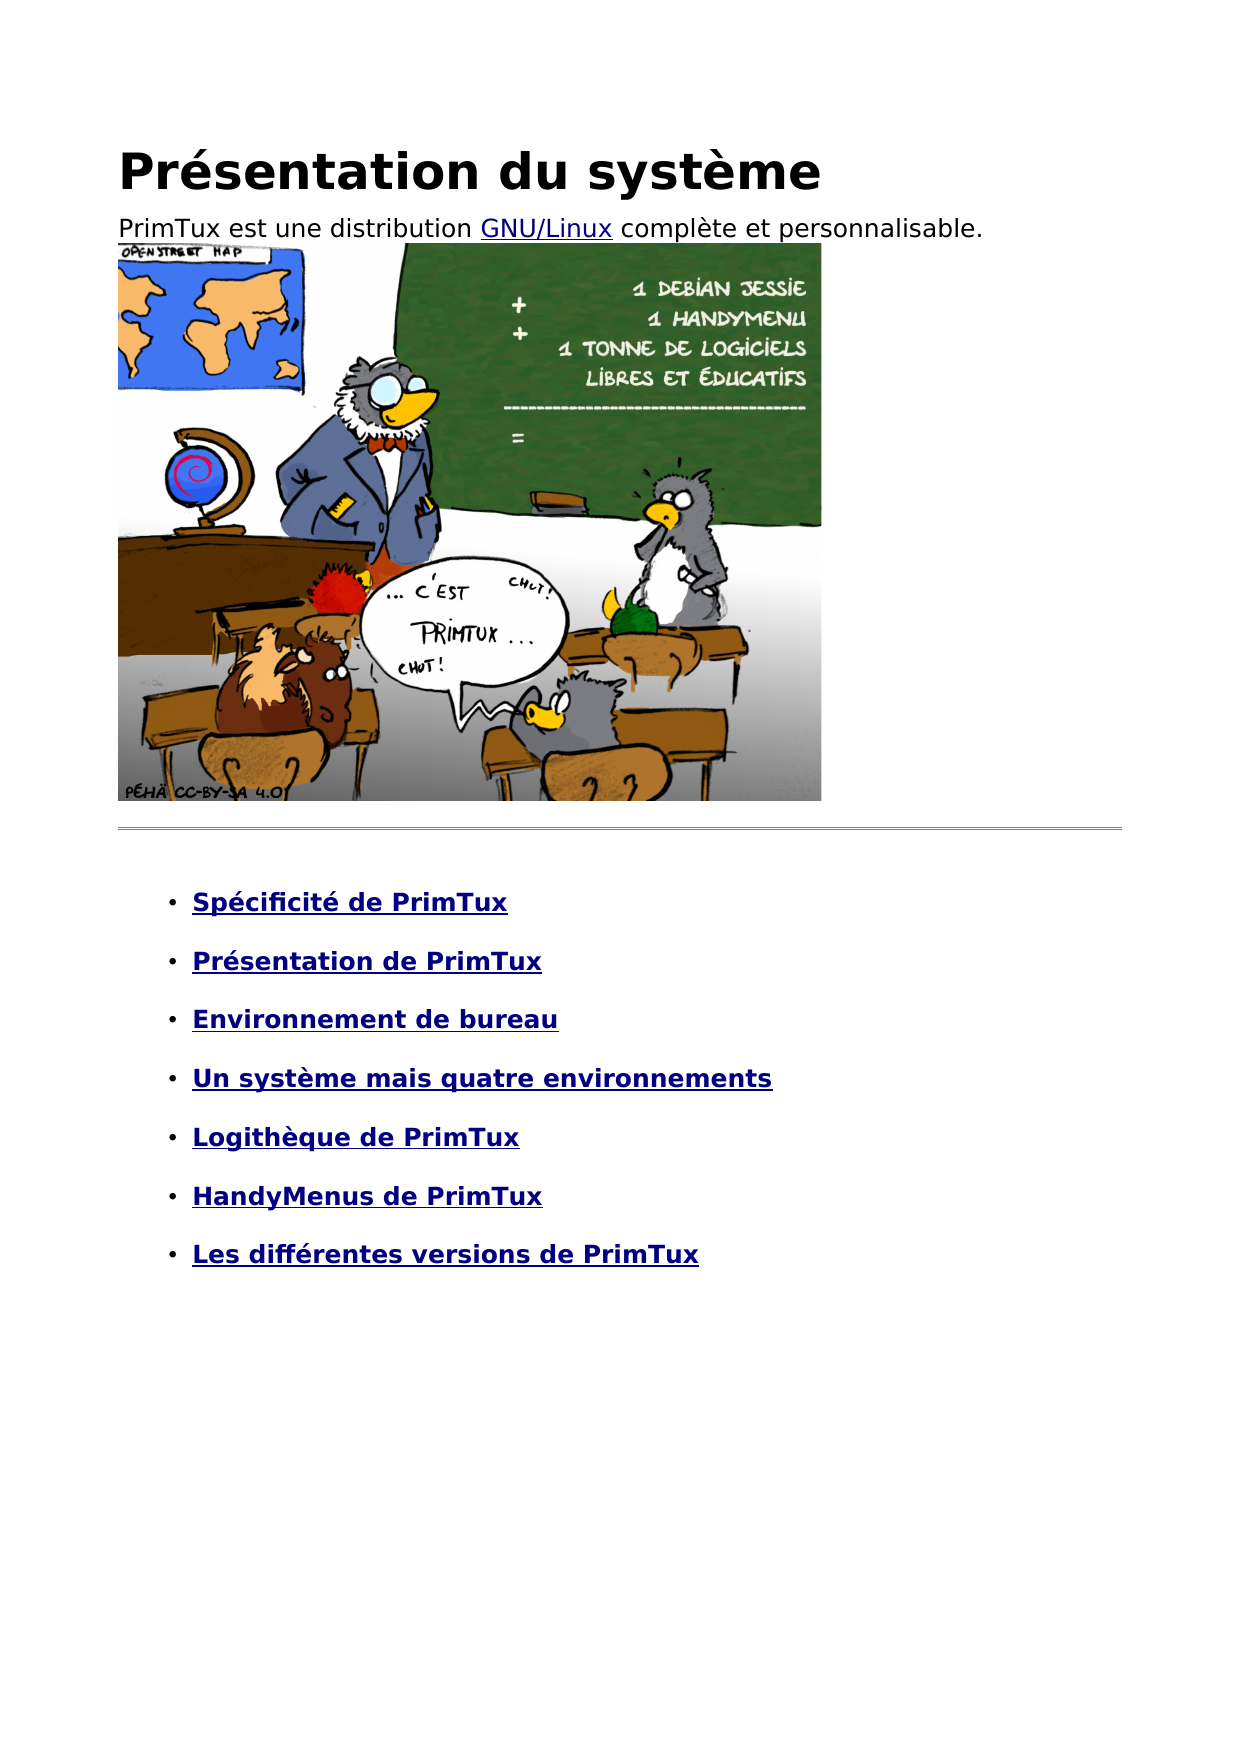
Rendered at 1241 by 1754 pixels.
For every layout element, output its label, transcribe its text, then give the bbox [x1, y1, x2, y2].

list Spécificité de PrimTux [177, 888, 1122, 918]
list Environnement de bureau [177, 1006, 1122, 1035]
text PrimTux est une distribution GNU/Linux complète et personnalisable. [118, 214, 1122, 800]
list Un système mais quatre environnements [177, 1064, 1122, 1093]
picture [118, 243, 822, 801]
list Les différentes versions de PrimTux [177, 1240, 1122, 1269]
list Logithèque de PrimTux [177, 1123, 1122, 1152]
list Présentation de PrimTux [177, 947, 1122, 976]
subtitle Présentation du système [118, 143, 1122, 201]
list HandyMenus de PrimTux [177, 1182, 1122, 1211]
